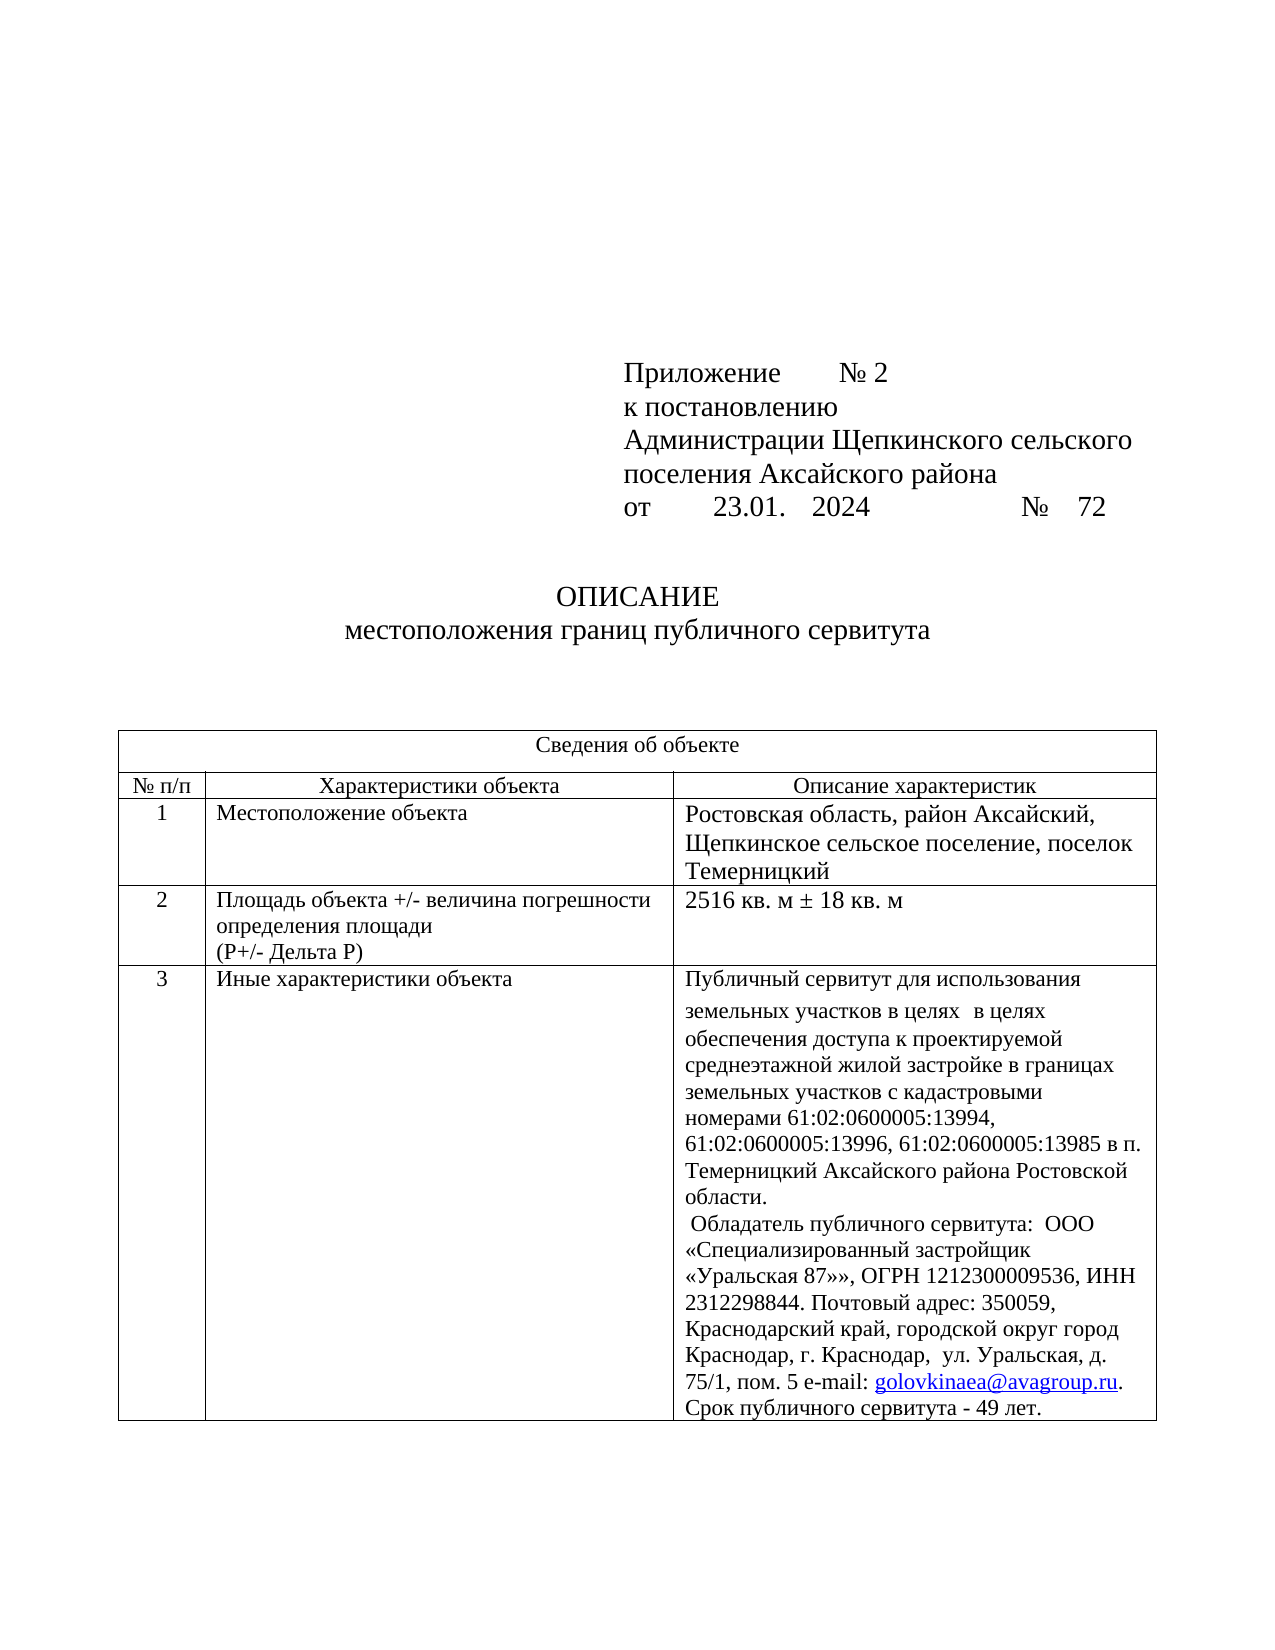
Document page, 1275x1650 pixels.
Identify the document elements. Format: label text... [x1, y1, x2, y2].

table_header № 2 [839, 355, 909, 389]
table_header Приложение [623, 355, 838, 389]
table_cell от [623, 489, 668, 523]
table_cell 2516 кв. м ± 18 кв. м [674, 886, 1156, 965]
table_cell 2 [119, 886, 205, 965]
table_header [909, 355, 1156, 389]
text ОПИСАНИЕ [118, 579, 1156, 612]
table_cell № [1021, 489, 1077, 523]
table_cell Местоположение объекта [206, 799, 673, 885]
table_cell № п/п [119, 773, 205, 798]
table_cell Площадь объекта +/- величина погрешности определения площади (Р+/- Дельта Р) [206, 886, 673, 965]
text местоположения границ публичного сервитута [118, 612, 1156, 646]
table_cell к постановлению Администрации Щепкинского сельского поселения Аксайского района [623, 389, 1156, 489]
table_cell 3 [119, 966, 205, 1420]
table_cell Характеристики объекта [206, 773, 673, 798]
table_cell 1 [119, 799, 205, 885]
table_cell Иные характеристики объекта [206, 966, 673, 1420]
table_cell Описание характеристик [674, 773, 1156, 798]
table_cell 23.01. [668, 489, 797, 523]
table_cell 2024 [797, 489, 1021, 523]
table_header [119, 355, 623, 523]
table_cell Ростовская область, район Аксайский, Щепкинское сельское поселение, поселок Темерницкий [674, 799, 1156, 885]
table_cell Публичный сервитут для использования земельных участков в целях в целях обеспечения доступа к проектируемой среднеэтажной жилой застройке в границах земельных участков с кадастровыми номерами 61:02:0600005:13994, 61:02:0600005:13996, 61:02:0600005:13985 в п. Темерницкий Аксайского района Ростовской области. Обладатель публичного сервитута: ООО «Специализированный застройщик «Уральская 87»», ОГРН 1212300009536, ИНН 2312298844. Почтовый адрес: 350059, Краснодарский край, городской округ город Краснодар, г. Краснодар, ул. Уральская, д. 75/1, пом. 5 e-mail: golovkinaea@avagroup.ru. Срок публичного сервитута - 49 лет. [674, 966, 1156, 1420]
table_header Сведения об объекте [119, 731, 1156, 771]
table_cell 72 [1077, 489, 1156, 523]
